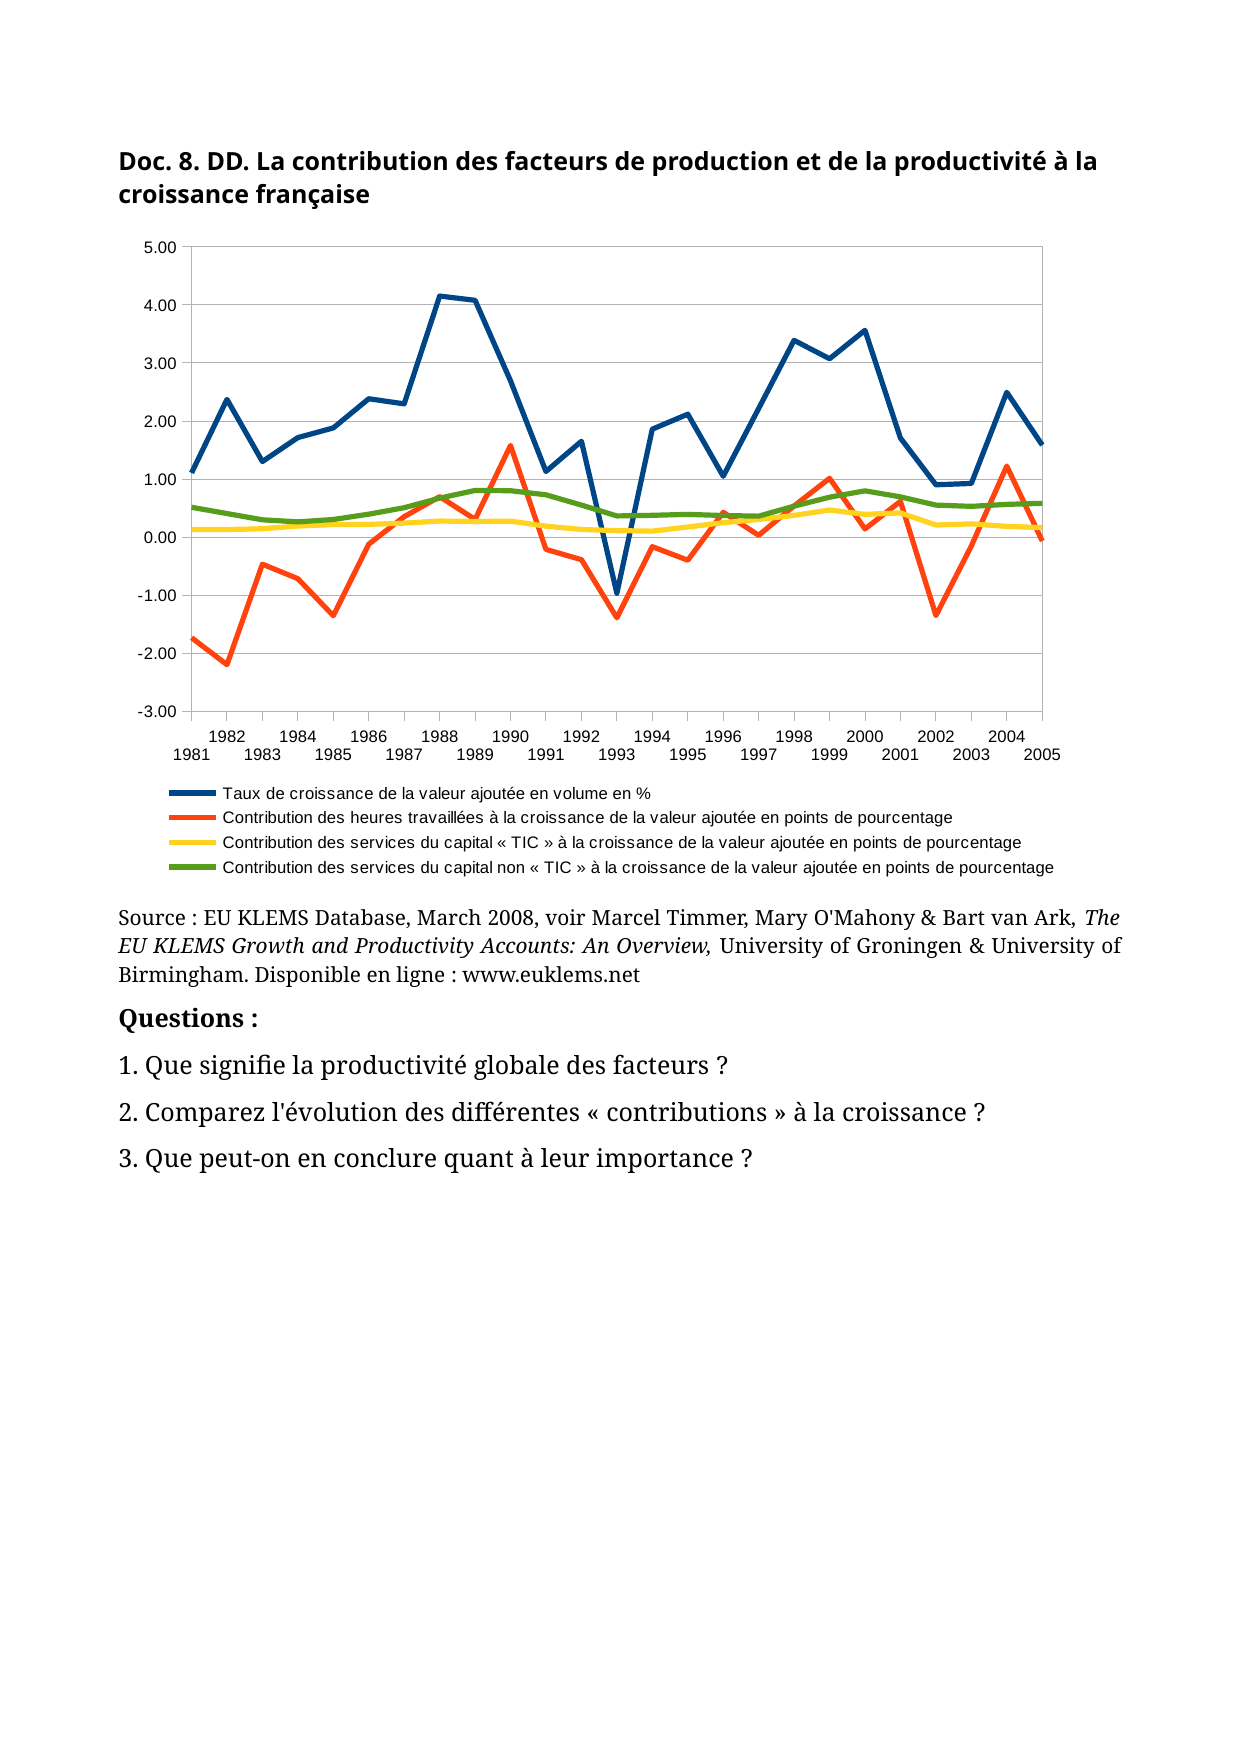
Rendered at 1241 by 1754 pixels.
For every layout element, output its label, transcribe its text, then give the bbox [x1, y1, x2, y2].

text Questions : [118, 1001, 1122, 1035]
text 3. Que peut-on en conclure quant à leur importance ? [118, 1141, 1122, 1175]
text Source : EU KLEMS Database, March 2008, voir Marcel Timmer, Mary O'Mahony & Bart van Ark, The EU KLEMS Growth and Productivity Accounts: An Overview, University of Groningen & University of Birmingham. Disponible en ligne : www.euklems.net [118, 903, 1122, 988]
text 2. Comparez l'évolution des différentes « contributions » à la croissance ? [118, 1094, 1122, 1128]
subtitle Doc. 8. DD. La contribution des facteurs de production et de la productivité à la croissance française [118, 143, 1122, 211]
text 1. Que signifie la productivité globale des facteurs ? [118, 1048, 1122, 1082]
